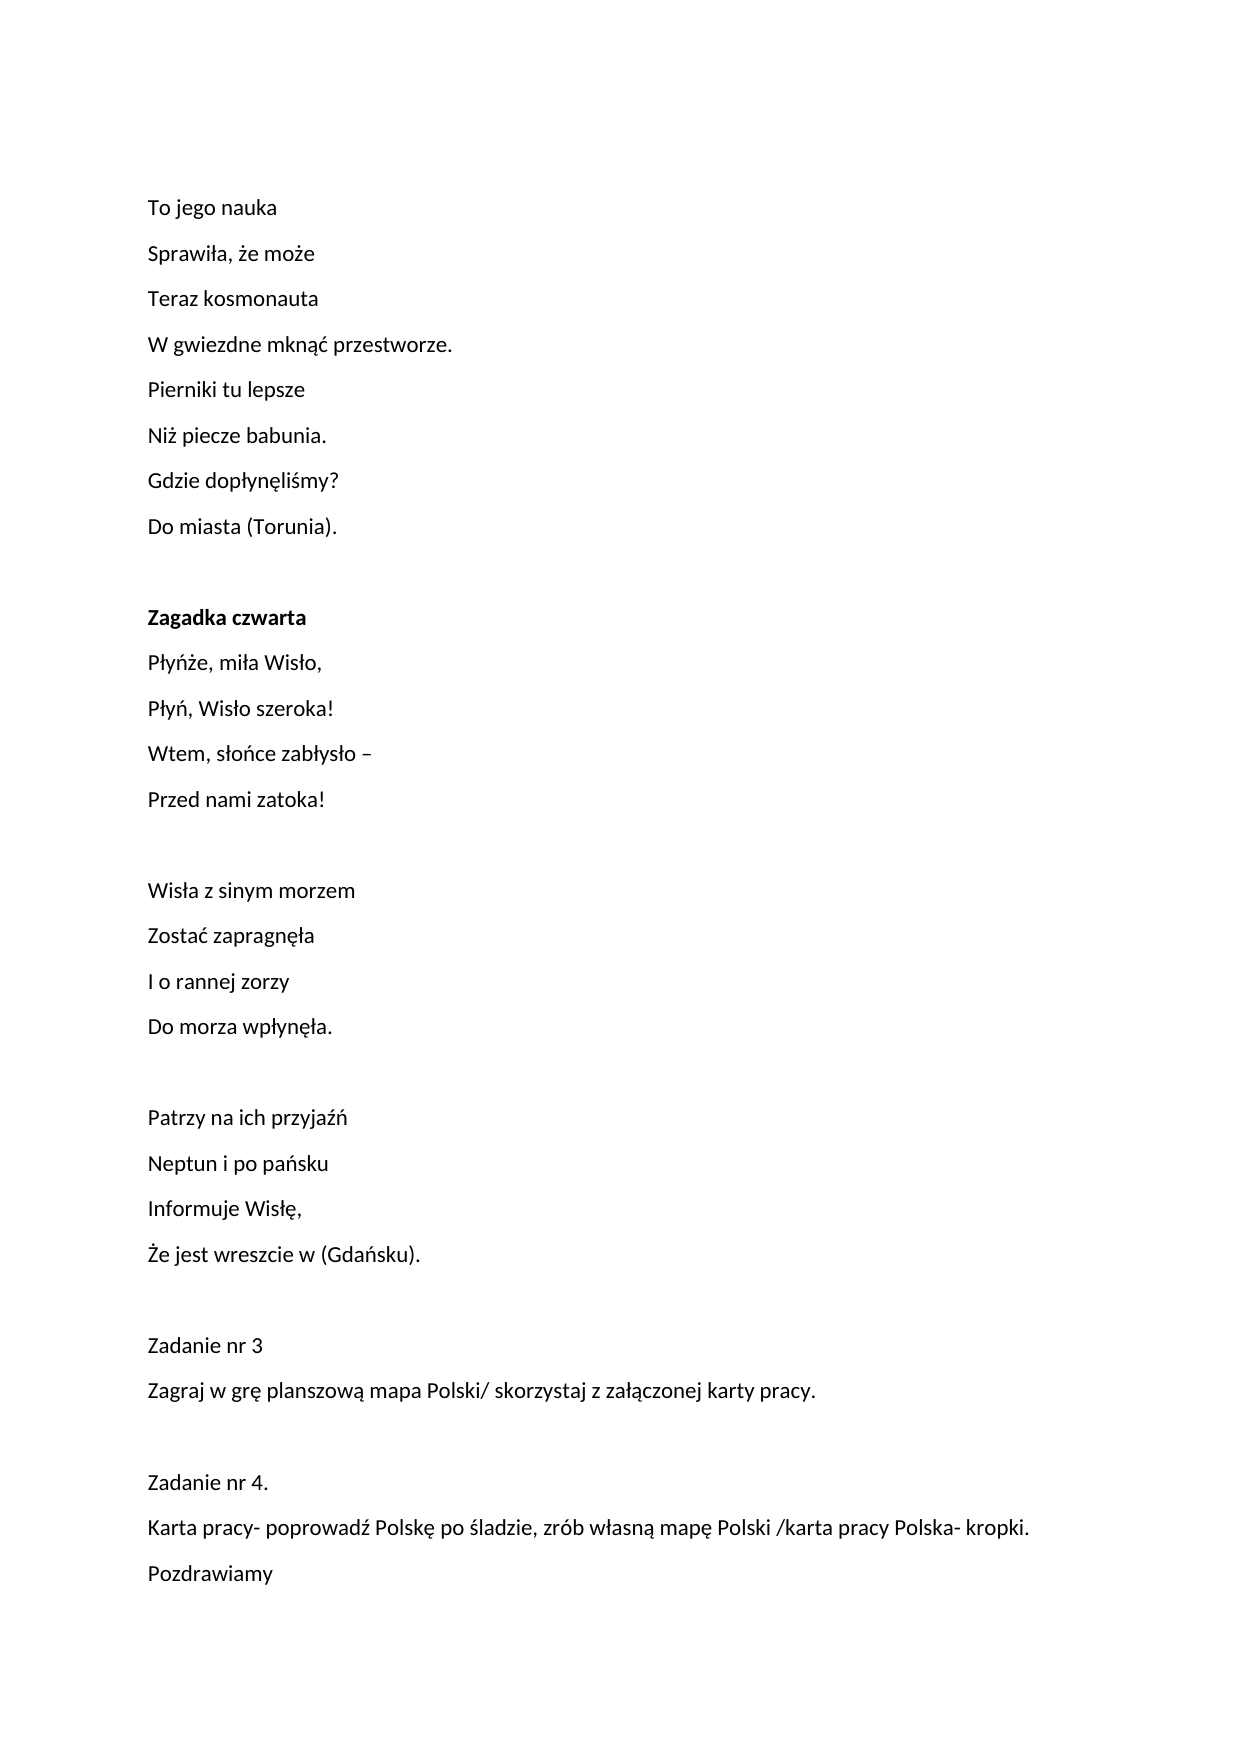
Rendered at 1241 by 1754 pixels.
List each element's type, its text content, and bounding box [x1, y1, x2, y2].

text Przed nami zatoka! [148, 785, 1093, 813]
text To jego nauka [148, 193, 1093, 221]
text I o rannej zorzy [148, 967, 1093, 995]
text Do miasta (Torunia). [148, 512, 1093, 540]
text Gdzie dopłynęliśmy? [148, 466, 1093, 494]
text Zadanie nr 3 [148, 1331, 1093, 1359]
text Wisła z sinym morzem [148, 876, 1093, 904]
text Wtem, słońce zabłysło – [148, 739, 1093, 767]
text Teraz kosmonauta [148, 284, 1093, 312]
text Neptun i po pańsku [148, 1149, 1093, 1177]
text Zagadka czwarta [148, 603, 1093, 631]
text Pozdrawiamy [148, 1559, 1093, 1587]
text Zadanie nr 4. [148, 1468, 1093, 1496]
text Sprawiła, że może [148, 239, 1093, 267]
text Zagraj w grę planszową mapa Polski/ skorzystaj z załączonej karty pracy. [148, 1377, 1093, 1405]
text Patrzy na ich przyjaźń [148, 1103, 1093, 1132]
text Informuje Wisłę, [148, 1194, 1093, 1223]
text Niż piecze babunia. [148, 421, 1093, 449]
text Pierniki tu lepsze [148, 375, 1093, 403]
text W gwiezdne mknąć przestworze. [148, 330, 1093, 358]
text Zostać zapragnęła [148, 921, 1093, 949]
text Płyńże, miła Wisło, [148, 648, 1093, 676]
text Do morza wpłynęła. [148, 1012, 1093, 1041]
text Karta pracy- poprowadź Polskę po śladzie, zrób własną mapę Polski /karta pracy Polska- kropki. [148, 1513, 1093, 1541]
text Że jest wreszcie w (Gdańsku). [148, 1240, 1093, 1268]
text Płyń, Wisło szeroka! [148, 694, 1093, 722]
